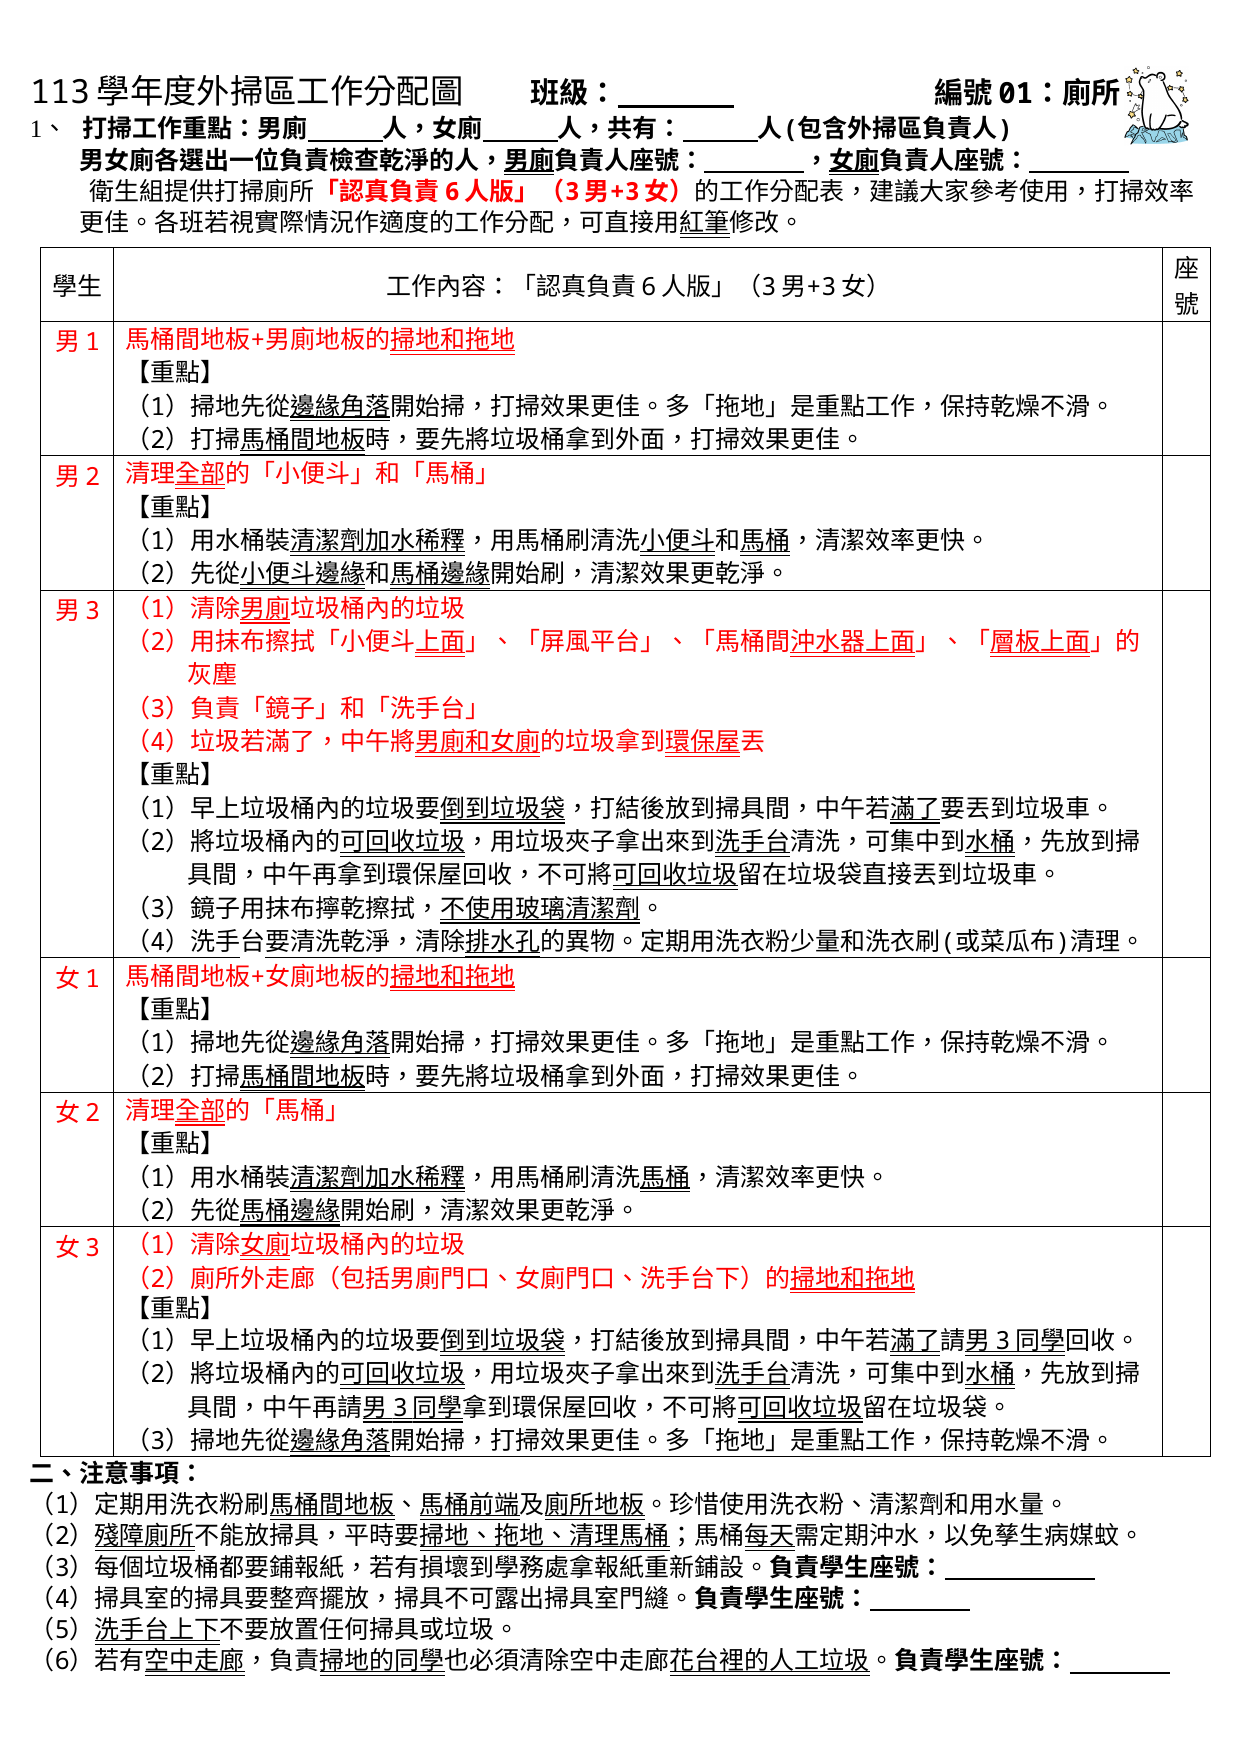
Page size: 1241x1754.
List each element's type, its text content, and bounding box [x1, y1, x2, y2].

table_cell 馬桶間地板+男廁地板的掃地和拖地 【重點】 （1）掃地先從邊緣角落開始掃，打掃效果更佳。多「拖地」是重點工作，保持乾燥不滑。 （2）打掃馬桶間地板時，要先將垃圾桶拿到外面，打掃效果更佳。 [114, 322, 1162, 455]
table_cell [1163, 1227, 1210, 1456]
text （6）若有空中走廊，負責掃地的同學也必須清除空中走廊花台裡的人工垃圾。負責學生座號： [29, 1645, 1211, 1676]
table_cell （1）清除女廁垃圾桶內的垃圾 （2）廁所外走廊（包括男廁門口、女廁門口、洗手台下）的掃地和拖地 【重點】 （1）早上垃圾桶內的垃圾要倒到垃圾袋，打結後放到掃具間，中午若滿了請男3同學回收。 （2）將垃圾桶內的可回收垃圾，用垃圾夾子拿出來到洗手台清洗，可集中到水桶，先放到掃具間，中午再請男3同學拿到環保屋回收，不可將可回收垃圾留在垃圾袋。 （3）掃地先從邊緣角落開始掃，打掃效果更佳。多「拖地」是重點工作，保持乾燥不滑。 [114, 1227, 1162, 1456]
text （1）定期用洗衣粉刷馬桶間地板、馬桶前端及廁所地板。珍惜使用洗衣粉、清潔劑和用水量。 [29, 1488, 1211, 1520]
table_header 座號 [1163, 248, 1210, 321]
table_cell 男3 [41, 591, 113, 957]
table_cell 男2 [41, 456, 113, 589]
table_cell 馬桶間地板+女廁地板的掃地和拖地 【重點】 （1）掃地先從邊緣角落開始掃，打掃效果更佳。多「拖地」是重點工作，保持乾燥不滑。 （2）打掃馬桶間地板時，要先將垃圾桶拿到外面，打掃效果更佳。 [114, 958, 1162, 1092]
table_header 工作內容：「認真負責6人版」（3男+3女） [114, 248, 1162, 321]
text （4）掃具室的掃具要整齊擺放，掃具不可露出掃具室門縫。負責學生座號： [29, 1582, 1211, 1613]
table_cell 清理全部的「馬桶」 【重點】 （1）用水桶裝清潔劑加水稀釋，用馬桶刷清洗馬桶，清潔效率更快。 （2）先從馬桶邊緣開始刷，清潔效果更乾淨。 [114, 1093, 1162, 1226]
text 男女廁各選出一位負責檢查乾淨的人，男廁負責人座號： ，女廁負責人座號： [29, 144, 1211, 175]
table_cell [1163, 456, 1210, 589]
table_header 學生 [41, 248, 113, 321]
text 二、注意事項： [29, 1457, 1211, 1488]
table_cell （1）清除男廁垃圾桶內的垃圾 （2）用抹布擦拭「小便斗上面」、「屏風平台」、「馬桶間沖水器上面」、「層板上面」的灰塵 （3）負責「鏡子」和「洗手台」 （4）垃圾若滿了，中午將男廁和女廁的垃圾拿到環保屋丟 【重點】 （1）早上垃圾桶內的垃圾要倒到垃圾袋，打結後放到掃具間，中午若滿了要丟到垃圾車。 （2）將垃圾桶內的可回收垃圾，用垃圾夾子拿出來到洗手台清洗，可集中到水桶，先放到掃具間，中午再拿到環保屋回收，不可將可回收垃圾留在垃圾袋直接丟到垃圾車。 （3）鏡子用抹布擰乾擦拭，不使用玻璃清潔劑。 （4）洗手台要清洗乾淨，清除排水孔的異物。定期用洗衣粉少量和洗衣刷(或菜瓜布)清理。 [114, 591, 1162, 957]
table_cell 女1 [41, 958, 113, 1092]
table_cell [1163, 958, 1210, 1092]
text （2）殘障廁所不能放掃具，平時要掃地、拖地、清理馬桶；馬桶每天需定期沖水，以免孳生病媒蚊。 [29, 1520, 1211, 1551]
text （5）洗手台上下不要放置任何掃具或垃圾。 [29, 1613, 1211, 1645]
text 衛生組提供打掃廁所「認真負責6人版」（3男+3女）的工作分配表，建議大家參考使用，打掃效率更佳。各班若視實際情況作適度的工作分配，可直接用紅筆修改。 [29, 175, 1211, 238]
table_cell 男1 [41, 322, 113, 455]
list 打掃工作重點：男廁 人，女廁 人，共有： 人(包含外掃區負責人) [29, 113, 1124, 144]
table_cell 女2 [41, 1093, 113, 1226]
list [1189, 113, 1211, 144]
text 113學年度外掃區工作分配圖 班級： 編號01：廁所 [30, 64, 1211, 113]
text （3）每個垃圾桶都要鋪報紙，若有損壞到學務處拿報紙重新鋪設。負責學生座號： [29, 1551, 1211, 1582]
table_cell [1163, 1093, 1210, 1226]
table_cell 女3 [41, 1227, 113, 1456]
table_cell [1163, 591, 1210, 957]
table_cell [1163, 322, 1210, 455]
table_cell 清理全部的「小便斗」和「馬桶」 【重點】 （1）用水桶裝清潔劑加水稀釋，用馬桶刷清洗小便斗和馬桶，清潔效率更快。 （2）先從小便斗邊緣和馬桶邊緣開始刷，清潔效果更乾淨。 [114, 456, 1162, 589]
